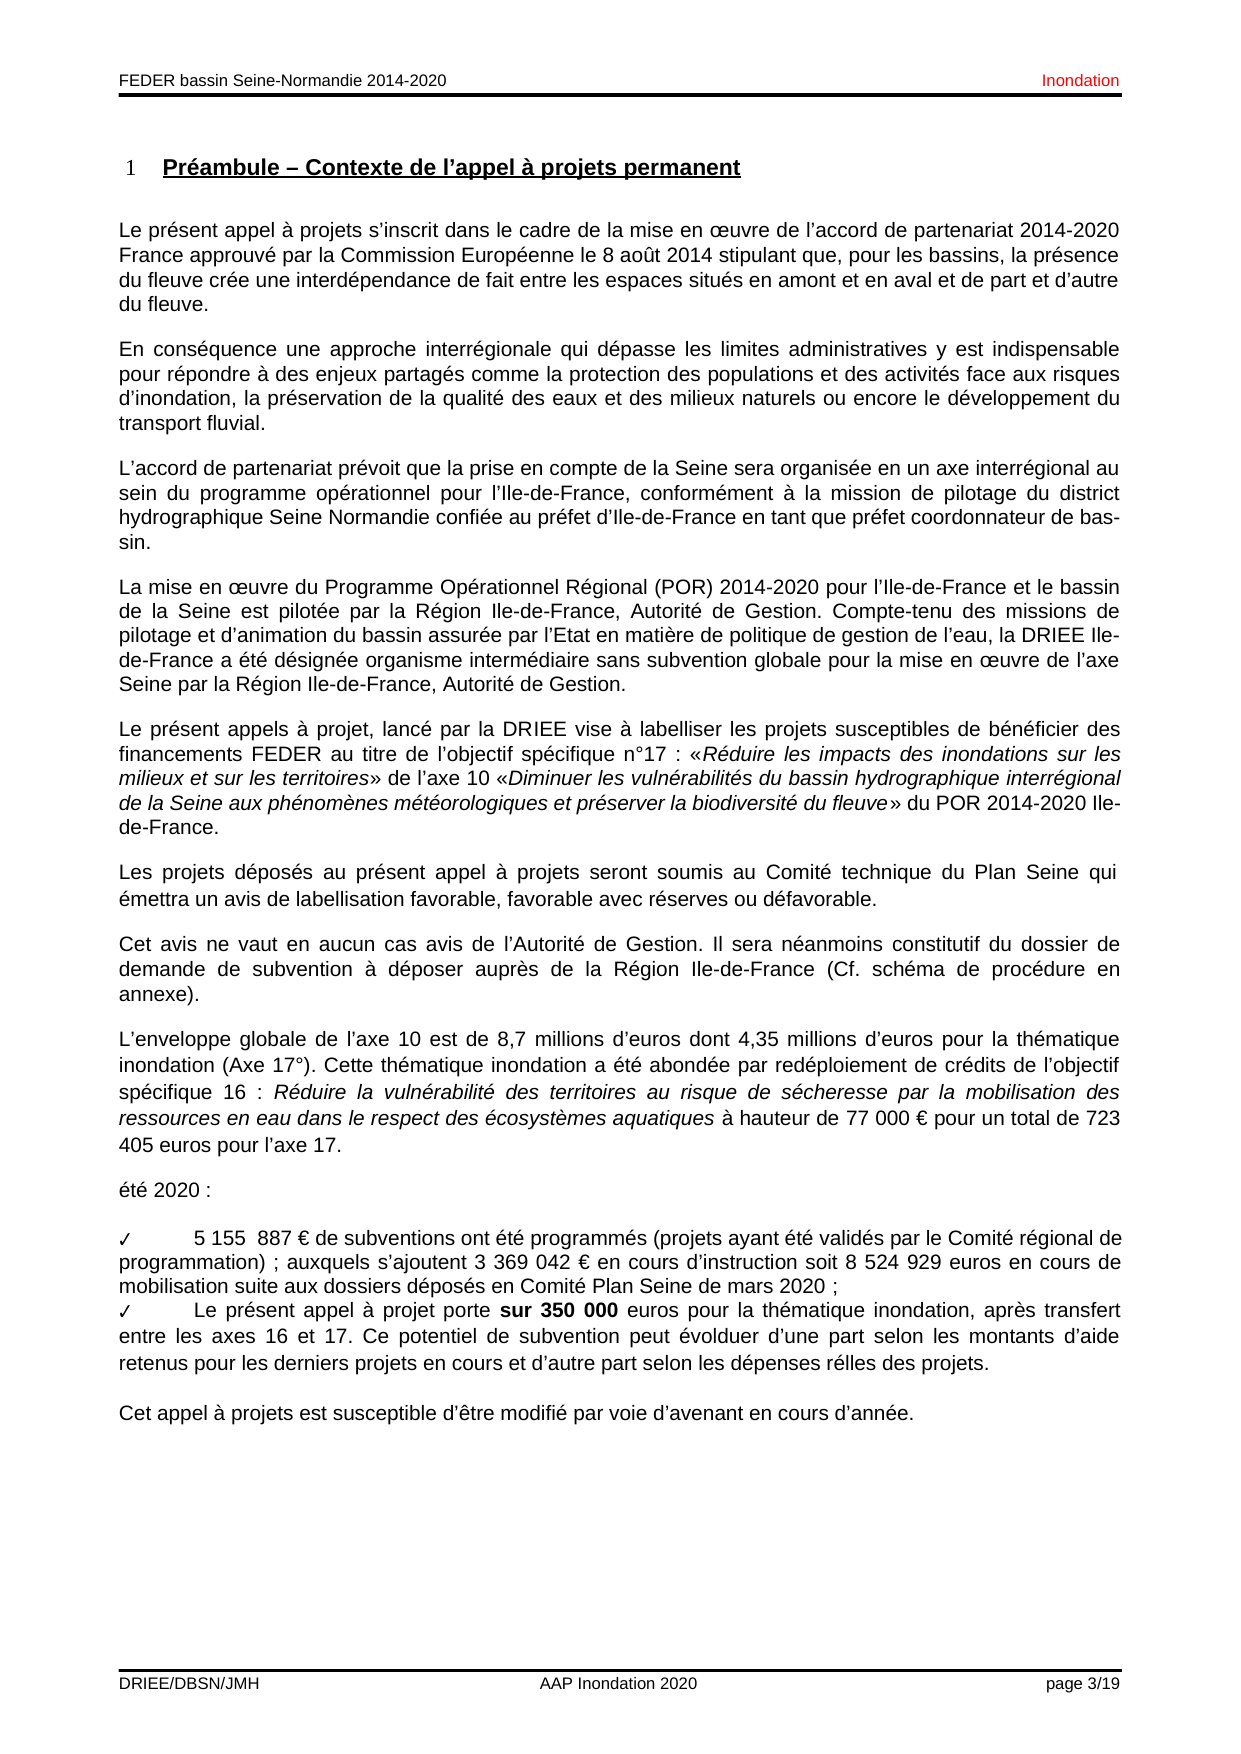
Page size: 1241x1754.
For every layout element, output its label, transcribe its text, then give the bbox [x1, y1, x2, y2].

text Les projets déposés au présent appel à projets seront soumis au Comité technique du Plan Seine qui émettra un avis de labellisation favorable, favorable avec réserves ou défavorable. [119, 860, 1119, 910]
text L’accord de partenariat prévoit que la prise en compte de la Seine sera organisée en un axe interrégional au sein du programme opérationnel pour l’Ile-de-France, conformément à la mission de pilotage du district hydrographique Seine Normandie confiée au préfet d’Ile-de-France en tant que préfet coordonnateur de bas-sin. [119, 456, 1121, 553]
list Le présent appel à projet porte sur 350 000 euros pour la thématique inondation, après transfert entre les axes 16 et 17. Ce potentiel de subvention peut évolduer d’une part selon les montants d’aide retenus pour les derniers projets en cours et d’autre part selon les dépenses rélles des projets. [119, 1297, 1121, 1374]
text FEDER bassin Seine-Normandie 2014-2020 Inondation [119, 71, 1121, 90]
text été 2020 : [119, 1177, 1121, 1201]
picture [118, 93, 1122, 97]
text La mise en œuvre du Programme Opérationnel Régional (POR) 2014-2020 pour l’Ile-de-France et le bassin de la Seine est pilotée par la Région Ile-de-France, Autorité de Gestion. Compte-tenu des missions de pilotage et d’animation du bassin assurée par l’Etat en matière de politique de gestion de l’eau, la DRIEE Ile-de-France a été désignée organisme intermédiaire sans subvention globale pour la mise en œuvre de l’axe Seine par la Région Ile-de-France, Autorité de Gestion. [119, 574, 1121, 696]
text DRIEE/DBSN/JMH AAP Inondation 2020 page 3/19 [119, 1674, 1121, 1693]
text Cet appel à projets est susceptible d’être modifié par voie d’avenant en cours d’année. [119, 1401, 1121, 1425]
list Préambule – Contexte de l’appel à projets permanent [125, 153, 1123, 180]
list 5 155 887 € de subventions ont été programmés (projets ayant été validés par le Comité régional de programmation) ; auxquels s’ajoutent 3 369 042 € en cours d’instruction soit 8 524 929 euros en cours de mobilisation suite aux dossiers déposés en Comité Plan Seine de mars 2020 ; [119, 1225, 1123, 1297]
text En conséquence une approche interrégionale qui dépasse les limites administratives y est indispensable pour répondre à des enjeux partagés comme la protection des populations et des activités face aux risques d’inondation, la préservation de la qualité des eaux et des milieux naturels ou encore le développement du transport fluvial. [119, 337, 1121, 435]
text L’enveloppe globale de l’axe 10 est de 8,7 millions d’euros dont 4,35 millions d’euros pour la thématique inondation (Axe 17°). Cette thématique inondation a été abondée par redéploiement de crédits de l’objectif spécifique 16 : Réduire la vulnérabilité des territoires au risque de sécheresse par la mobilisation des ressources en eau dans le respect des écosystèmes aquatiques à hauteur de 77 000 € pour un total de 723 405 euros pour l’axe 17. [119, 1027, 1121, 1156]
text Le présent appel à projets s’inscrit dans le cadre de la mise en œuvre de l’accord de partenariat 2014-2020 France approuvé par la Commission Européenne le 8 août 2014 stipulant que, pour les bassins, la présence du fleuve crée une interdépendance de fait entre les espaces situés en amont et en aval et de part et d’autre du fleuve. [119, 218, 1121, 316]
text Le présent appels à projet, lancé par la DRIEE vise à labelliser les projets susceptibles de bénéficier des financements FEDER au titre de l’objectif spécifique n°17 : «Réduire les impacts des inondations sur les milieux et sur les territoires» de l’axe 10 «Diminuer les vulnérabilités du bassin hydrographique interrégional de la Seine aux phénomènes météorologiques et préserver la biodiversité du fleuve» du POR 2014-2020 Ile-de-France. [119, 717, 1121, 839]
text Cet avis ne vaut en aucun cas avis de l’Autorité de Gestion. Il sera néanmoins constitutif du dossier de demande de subvention à déposer auprès de la Région Ile-de-France (Cf. schéma de procédure en annexe). [119, 932, 1121, 1006]
